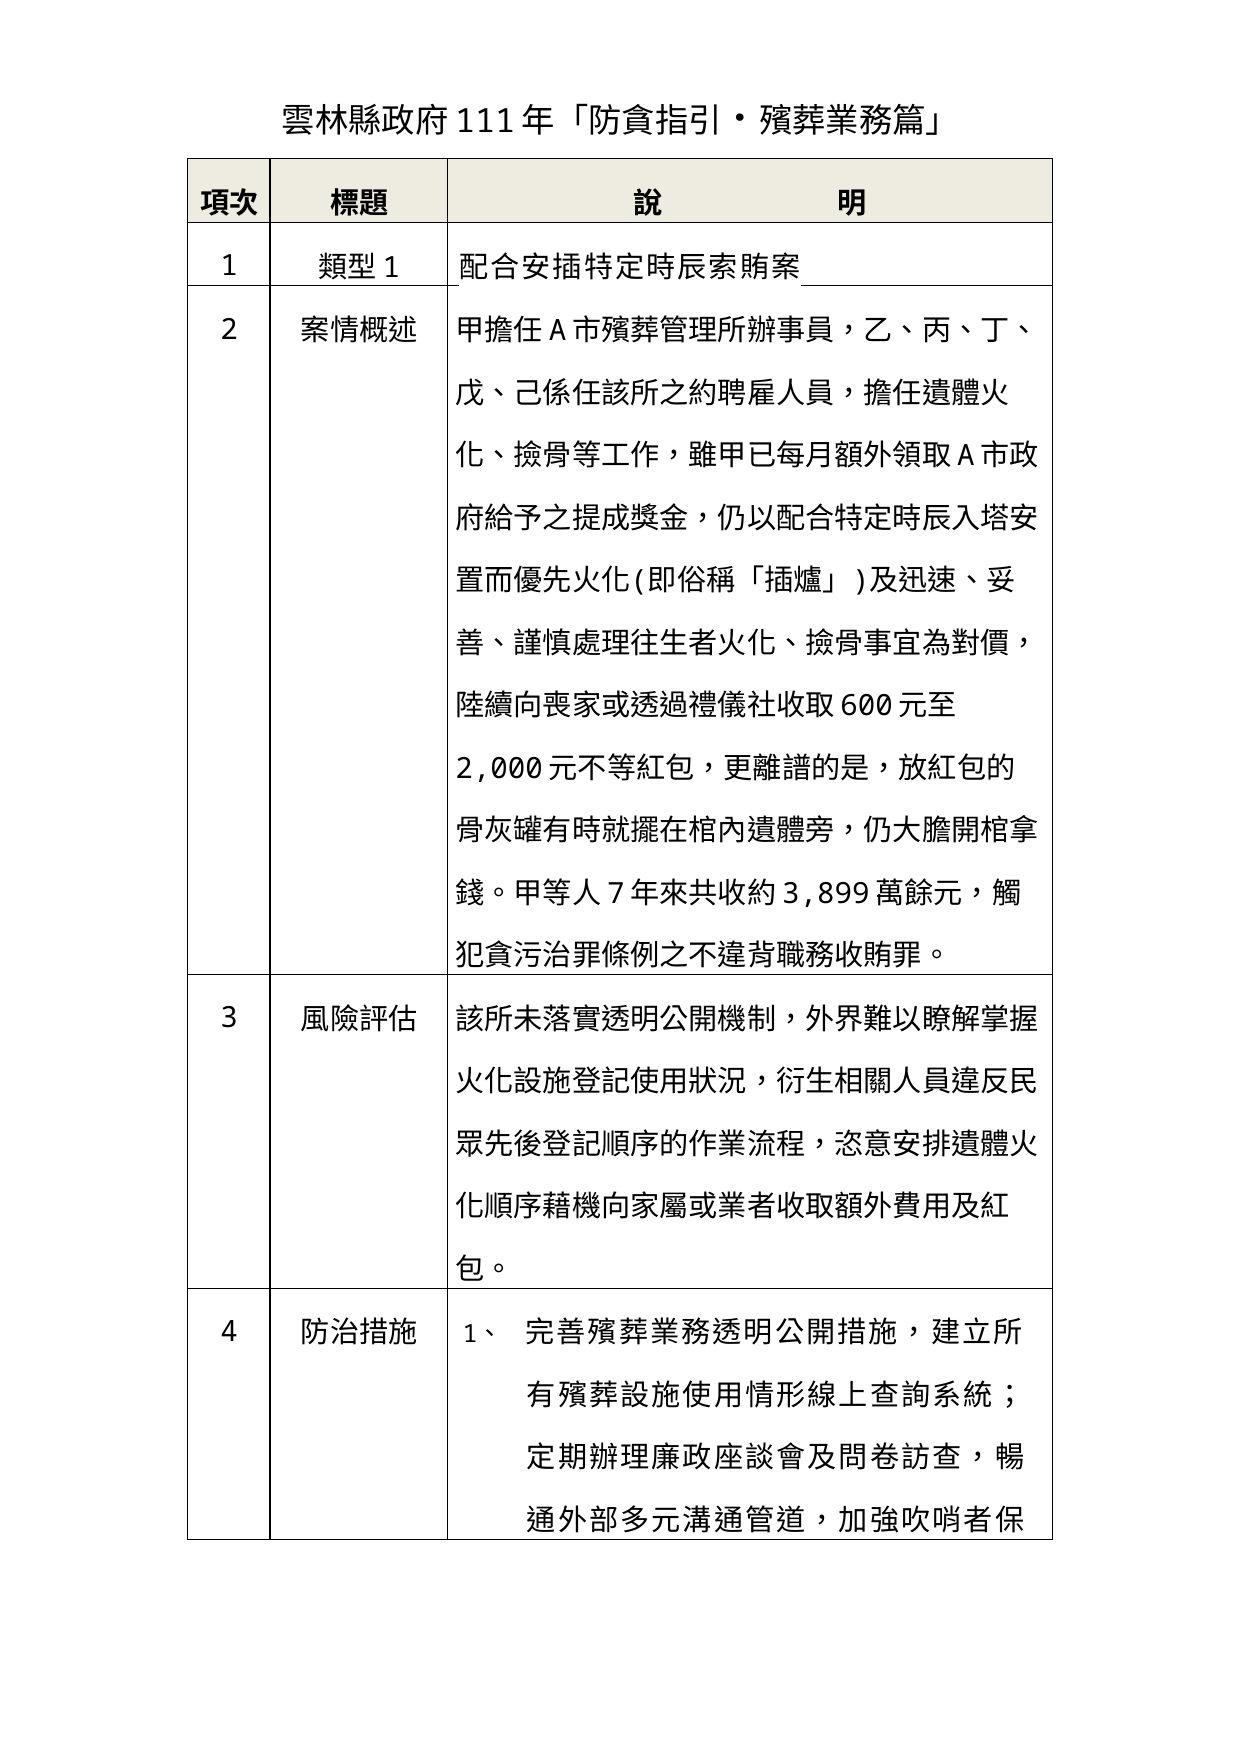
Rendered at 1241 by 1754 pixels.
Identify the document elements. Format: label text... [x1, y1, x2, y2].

table_cell 4 [188, 1289, 269, 1538]
table_header 標題 [271, 159, 447, 222]
table_cell 3 [188, 975, 269, 1287]
table_header 項次 [188, 159, 269, 222]
table_cell 2 [188, 286, 269, 974]
table_cell 配合安插特定時辰索賄案 [448, 223, 1052, 285]
table_cell 類型1 [271, 223, 447, 285]
table_cell 甲擔任A市殯葬管理所辦事員，乙、丙、丁、戊、己係任該所之約聘雇人員，擔任遺體火化、撿骨等工作，雖甲已每月額外領取A市政府給予之提成獎金，仍以配合特定時辰入塔安置而優先火化(即俗稱「插爐」)及迅速、妥善、謹慎處理往生者火化、撿骨事宜為對價，陸續向喪家或透過禮儀社收取600元至2,000元不等紅包，更離譜的是，放紅包的骨灰罐有時就擺在棺內遺體旁，仍大膽開棺拿錢。甲等人7年來共收約3,899萬餘元，觸犯貪污治罪條例之不違背職務收賄罪。 [448, 286, 1052, 974]
table_cell 該所未落實透明公開機制，外界難以瞭解掌握火化設施登記使用狀況，衍生相關人員違反民眾先後登記順序的作業流程，恣意安排遺體火化順序藉機向家屬或業者收取額外費用及紅包。 [448, 975, 1052, 1287]
table_cell 防治措施 [271, 1289, 447, 1538]
table_cell 風險評估 [271, 975, 447, 1287]
table_cell 1 [188, 223, 269, 285]
table_cell 案情概述 [271, 286, 447, 974]
table_header 說 明 [448, 159, 1052, 222]
table_cell 完善殯葬業務透明公開措施，建立所有殯葬設施使用情形線上查詢系統；定期辦理廉政座談會及問卷訪查，暢通外部多元溝通管道，加強吹哨者保 [448, 1289, 1052, 1538]
